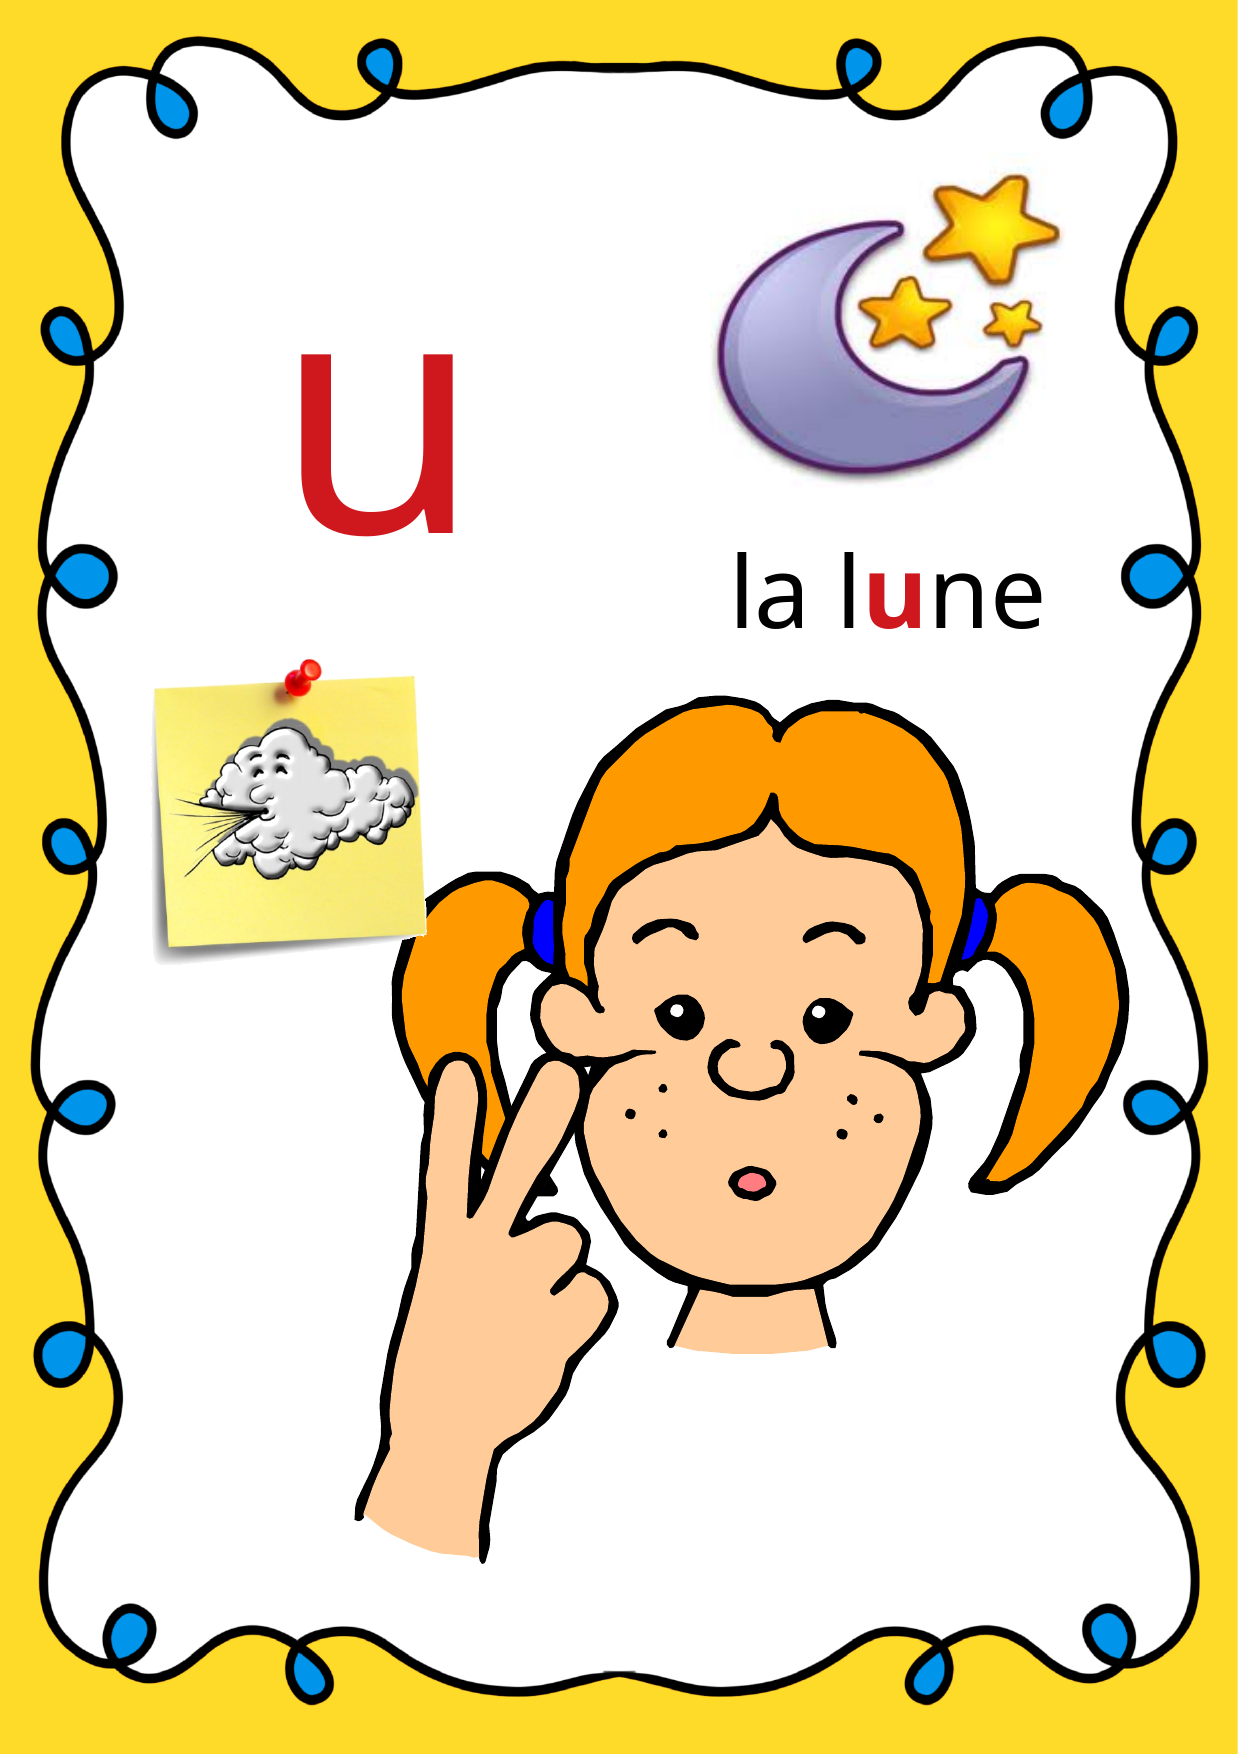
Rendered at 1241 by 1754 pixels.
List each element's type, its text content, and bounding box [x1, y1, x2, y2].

table_cell [130, 663, 1148, 1596]
table_cell [381, 778, 397, 788]
table_cell [285, 834, 292, 843]
table_cell [254, 771, 268, 781]
table_cell [252, 786, 265, 796]
table_cell [339, 821, 353, 835]
table_cell [278, 770, 292, 779]
table_cell [266, 798, 277, 805]
table_cell [254, 836, 262, 846]
table_cell [347, 767, 370, 779]
table_cell [215, 834, 234, 853]
table_header [627, 145, 1148, 516]
table_cell [262, 811, 272, 818]
table_cell la lune [627, 516, 1148, 663]
table_cell [251, 755, 266, 764]
table_cell [278, 757, 294, 764]
table_cell [202, 790, 215, 801]
table_cell [369, 808, 389, 835]
table_cell [223, 795, 235, 803]
table_cell [350, 780, 354, 791]
table_cell [497, 961, 550, 1104]
table_header u [130, 145, 627, 663]
table_cell [326, 772, 338, 777]
table_cell [217, 765, 235, 790]
table_cell [235, 730, 290, 763]
table_cell [237, 817, 279, 837]
table_cell [256, 848, 289, 861]
table_cell [326, 800, 359, 821]
